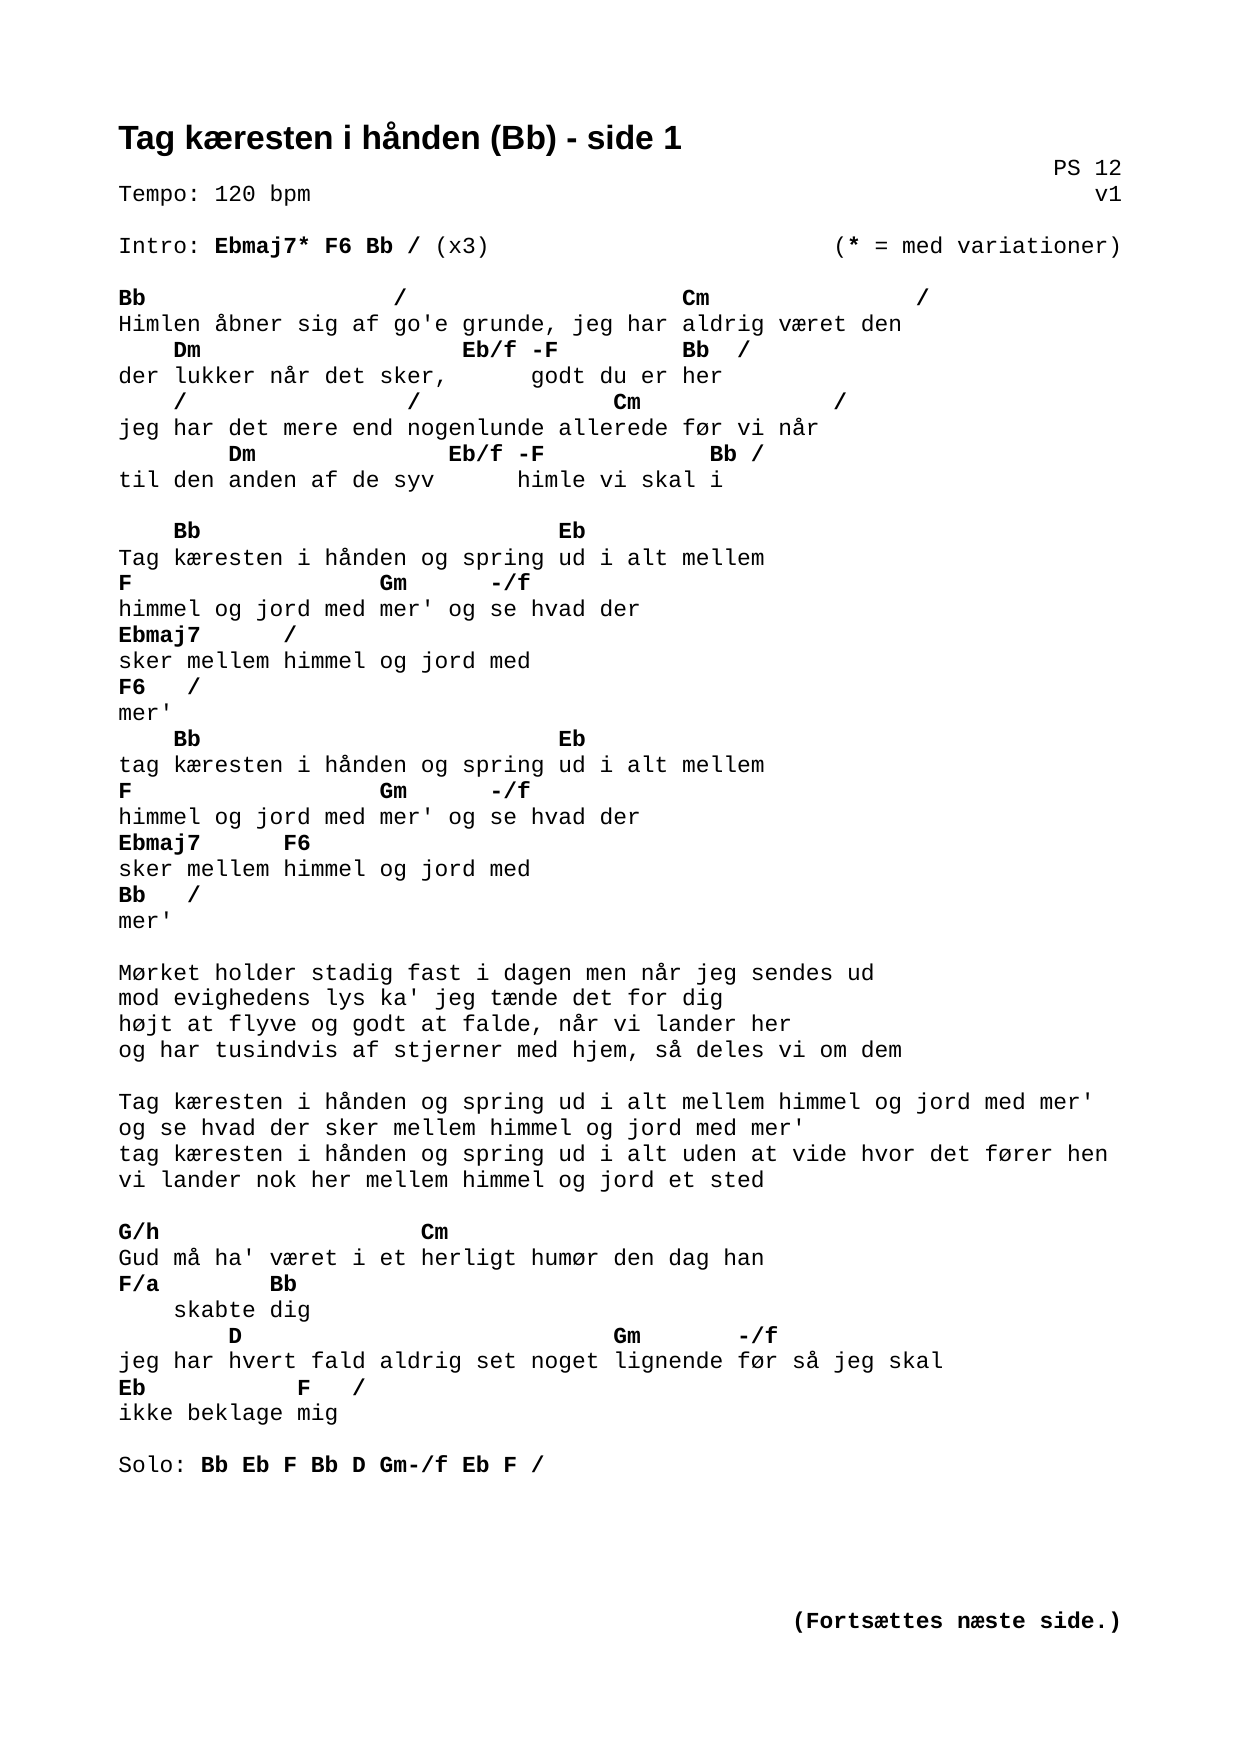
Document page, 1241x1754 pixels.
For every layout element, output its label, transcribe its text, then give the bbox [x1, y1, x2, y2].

text Intro: Ebmaj7* F6 Bb / (x3) (* = med variationer) [118, 234, 1122, 261]
text F Gm -/f [118, 779, 1122, 805]
text Tag kæresten i hånden og spring ud i alt mellem [118, 546, 1122, 572]
text jeg har det mere end nogenlunde allerede før vi når [118, 416, 1122, 442]
text D Gm -/f [118, 1324, 1122, 1350]
text Gud må ha' været i et herligt humør den dag han [118, 1246, 1122, 1272]
text / / Cm / [118, 390, 1122, 416]
text (Fortsættes næste side.) [118, 1609, 1122, 1635]
text sker mellem himmel og jord med [118, 857, 1122, 883]
text himmel og jord med mer' og se hvad der [118, 805, 1122, 831]
text Mørket holder stadig fast i dagen men når jeg sendes ud [118, 961, 1122, 987]
text G/h Cm [118, 1220, 1122, 1246]
text sker mellem himmel og jord med [118, 649, 1122, 676]
text F Gm -/f [118, 572, 1122, 598]
text mer' [118, 909, 1122, 935]
text Ebmaj7 F6 [118, 831, 1122, 857]
text F/a Bb [118, 1272, 1122, 1298]
text Bb Eb [118, 520, 1122, 546]
text tag kæresten i hånden og spring ud i alt mellem [118, 753, 1122, 779]
text Eb F / [118, 1376, 1122, 1402]
text mer' [118, 701, 1122, 727]
text Himlen åbner sig af go'e grunde, jeg har aldrig været den [118, 312, 1122, 338]
text vi lander nok her mellem himmel og jord et sted [118, 1168, 1122, 1194]
text himmel og jord med mer' og se hvad der [118, 598, 1122, 624]
text Dm Eb/f -F Bb / [118, 442, 1122, 468]
text til den anden af de syv himle vi skal i [118, 468, 1122, 494]
text Solo: Bb Eb F Bb D Gm-/f Eb F / [118, 1454, 1122, 1479]
text Bb / Cm / [118, 286, 1122, 312]
text der lukker når det sker, godt du er her [118, 364, 1122, 390]
text mod evighedens lys ka' jeg tænde det for dig [118, 987, 1122, 1013]
text tag kæresten i hånden og spring ud i alt uden at vide hvor det fører hen [118, 1142, 1122, 1168]
subtitle Tag kæresten i hånden (Bb) - side 1 [118, 118, 1122, 157]
text F6 / [118, 676, 1122, 701]
text Tempo: 120 bpm v1 [118, 183, 1122, 209]
text Bb / [118, 883, 1122, 909]
text højt at flyve og godt at falde, når vi lander her [118, 1013, 1122, 1039]
text Tag kæresten i hånden og spring ud i alt mellem himmel og jord med mer' [118, 1091, 1122, 1116]
text Dm Eb/f -F Bb / [118, 338, 1122, 364]
text Ebmaj7 / [118, 624, 1122, 649]
text jeg har hvert fald aldrig set noget lignende før så jeg skal [118, 1350, 1122, 1376]
text og har tusindvis af stjerner med hjem, så deles vi om dem [118, 1039, 1122, 1064]
text ikke beklage mig [118, 1402, 1122, 1428]
text skabte dig [118, 1298, 1122, 1324]
text Bb Eb [118, 727, 1122, 753]
text PS 12 [118, 157, 1122, 183]
text og se hvad der sker mellem himmel og jord med mer' [118, 1116, 1122, 1142]
